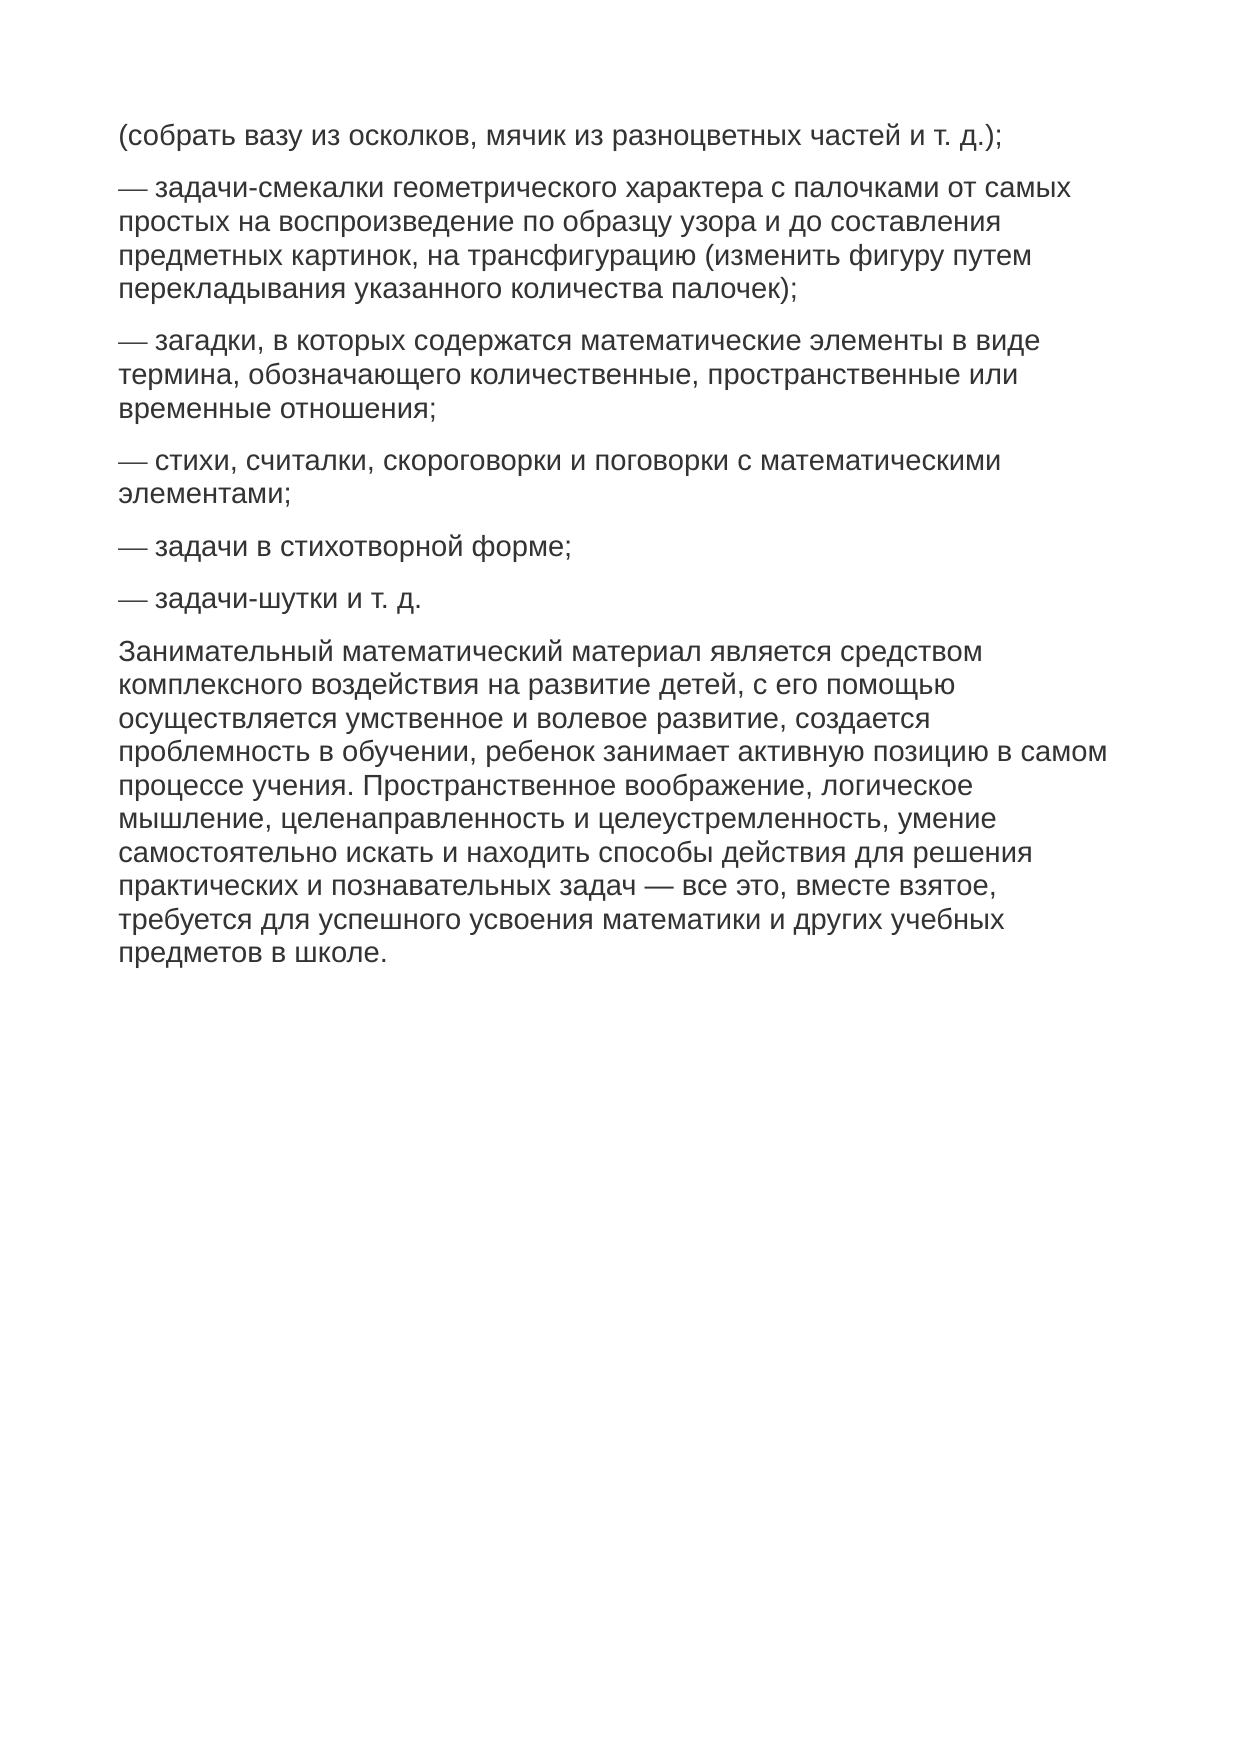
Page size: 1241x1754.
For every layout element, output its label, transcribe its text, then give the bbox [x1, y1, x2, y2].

text — задачи-смекалки геометрического характера с палочками от самых простых на воспроизведение по образцу узора и до составления предметных картинок, на трансфигурацию (изменить фигуру путем перекладывания указанного количества палочек); [118, 170, 1122, 305]
text — загадки, в которых содержатся математические элементы в виде термина, обозначающего количественные, пространственные или временные отношения; [118, 323, 1122, 424]
text — стихи, считалки, скороговорки и поговорки с математическими элементами; [118, 443, 1122, 510]
text — задачи-шутки и т. д. [118, 581, 1122, 615]
text (собрать вазу из осколков, мячик из разноцветных частей и т. д.); [118, 118, 1122, 152]
text — задачи в стихотворной форме; [118, 529, 1122, 562]
text Занимательный математический материал является средством комплексного воздействия на развитие детей, с его помощью осуществляется умственное и волевое развитие, создается проблемность в обучении, ребенок занимает активную позицию в самом процессе учения. Пространственное воображение, логическое мышление, целенаправленность и целеустремленность, умение самостоятельно искать и находить способы действия для решения практических и познавательных задач — все это, вместе взятое, требуется для успешного усвоения математики и других учебных предметов в школе. [118, 634, 1122, 969]
